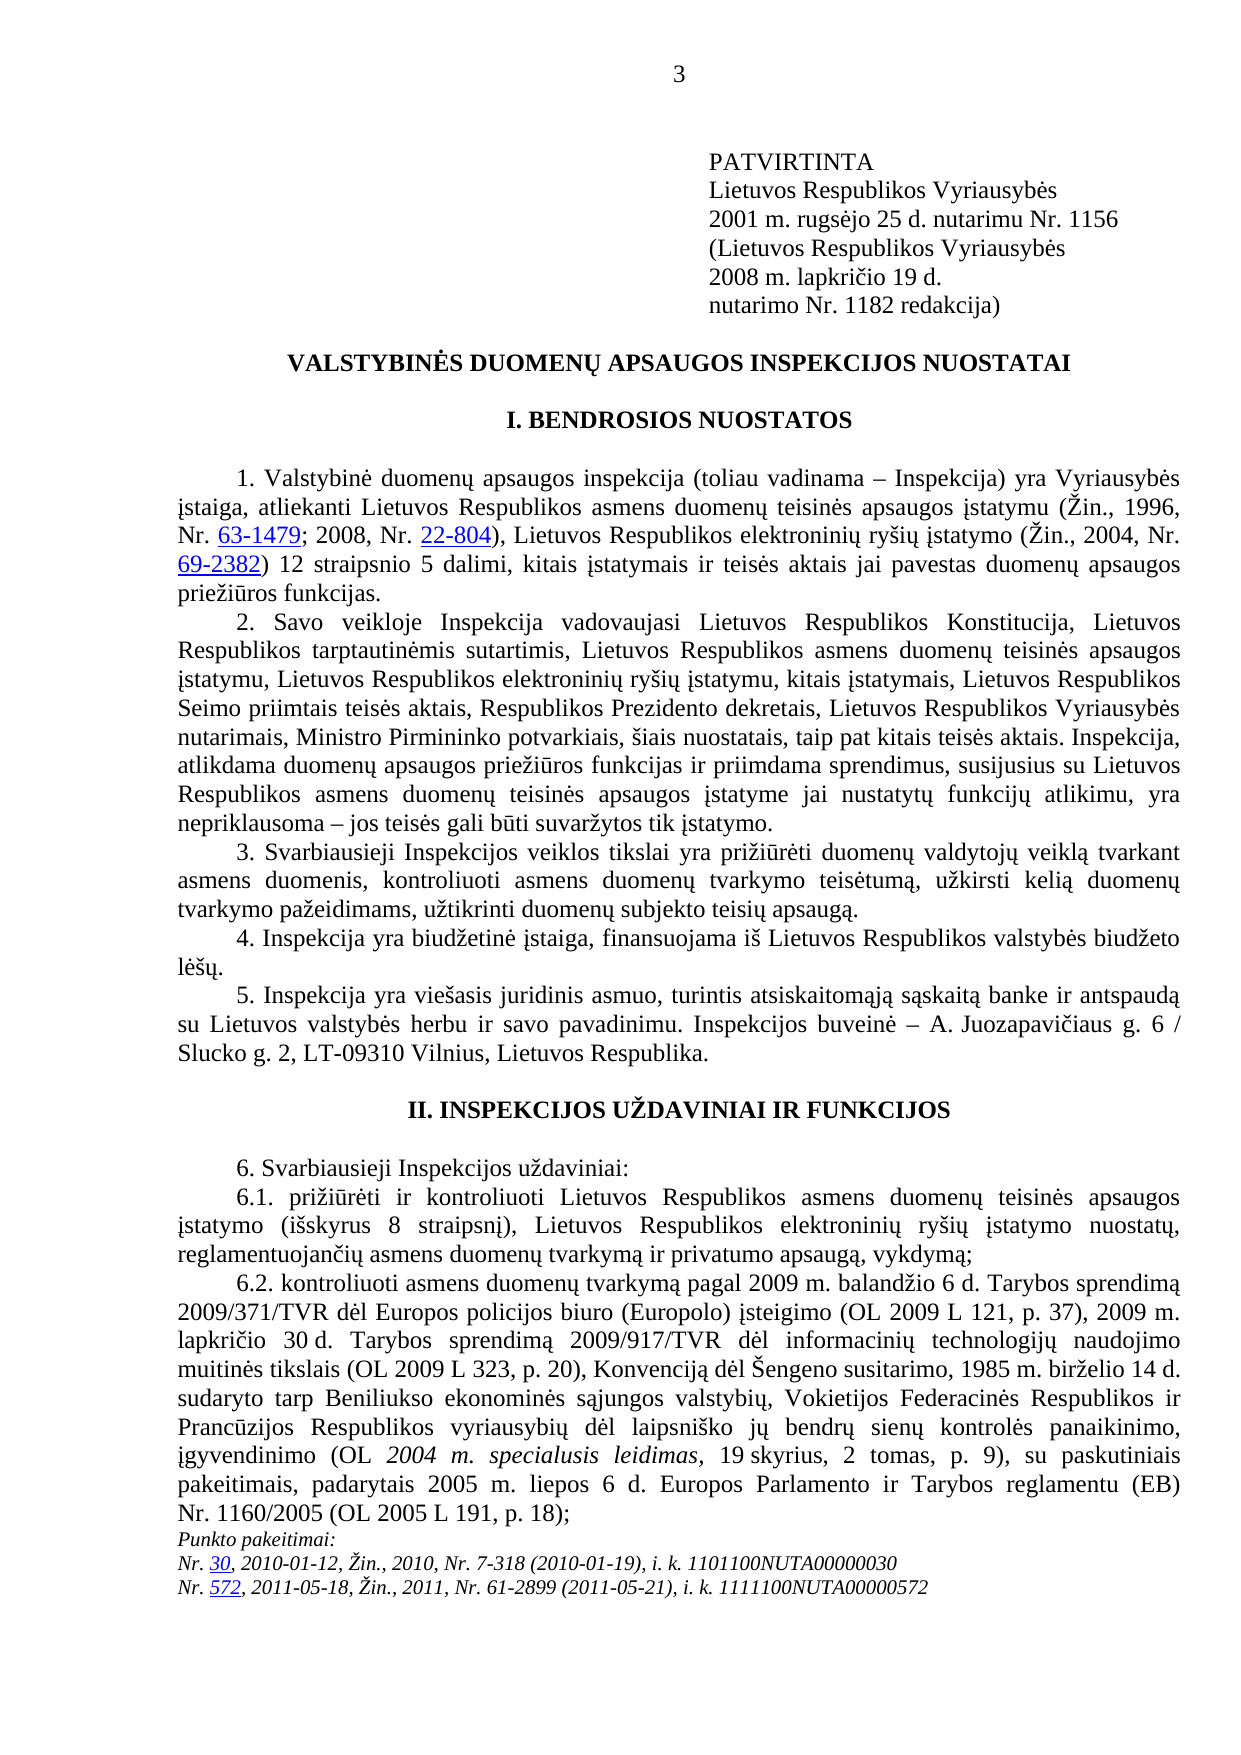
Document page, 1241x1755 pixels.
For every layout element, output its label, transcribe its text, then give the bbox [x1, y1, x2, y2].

text 6.1. prižiūrėti ir kontroliuoti Lietuvos Respublikos asmens duomenų teisinės apsaugos įstatymo (išskyrus 8 straipsnį), Lietuvos Respublikos elektroninių ryšių įstatymo nuostatų, reglamentuojančių asmens duomenų tvarkymą ir privatumo apsaugą, vykdymą; [177, 1182, 1181, 1268]
text 3. Svarbiausieji Inspekcijos veiklos tikslai yra prižiūrėti duomenų valdytojų veiklą tvarkant asmens duomenis, kontroliuoti asmens duomenų tvarkymo teisėtumą, užkirsti kelią duomenų tvarkymo pažeidimams, užtikrinti duomenų subjekto teisių apsaugą. [177, 837, 1181, 923]
text 4. Inspekcija yra biudžetinė įstaiga, finansuojama iš Lietuvos Respublikos valstybės biudžeto lėšų. [177, 923, 1181, 981]
text nutarimo Nr. 1182 redakcija) [177, 291, 1181, 319]
text 2001 m. rugsėjo 25 d. nutarimu Nr. 1156 [177, 204, 1181, 233]
text 1. Valstybinė duomenų apsaugos inspekcija (toliau vadinama – Inspekcija) yra Vyriausybės įstaiga, atliekanti Lietuvos Respublikos asmens duomenų teisinės apsaugos įstatymu (Žin., 1996, Nr. 63-1479; 2008, Nr. 22-804), Lietuvos Respublikos elektroninių ryšių įstatymo (Žin., 2004, Nr. 69-2382) 12 straipsnio 5 dalimi, kitais įstatymais ir teisės aktais jai pavestas duomenų apsaugos priežiūros funkcijas. [177, 463, 1181, 607]
text (Lietuvos Respublikos Vyriausybės [177, 233, 1181, 262]
text Nr. 572, 2011-05-18, Žin., 2011, Nr. 61-2899 (2011-05-21), i. k. 1111100NUTA00000572 [177, 1575, 1181, 1599]
text Lietuvos Respublikos Vyriausybės [177, 176, 1181, 204]
text 6. Svarbiausieji Inspekcijos uždaviniai: [177, 1153, 1181, 1182]
text 5. Inspekcija yra viešasis juridinis asmuo, turintis atsiskaitomąją sąskaitą banke ir antspaudą su Lietuvos valstybės herbu ir savo pavadinimu. Inspekcijos buveinė – A. Juozapavičiaus g. 6 / Slucko g. 2, LT-09310 Vilnius, Lietuvos Respublika. [177, 981, 1181, 1067]
text 6.2. kontroliuoti asmens duomenų tvarkymą pagal 2009 m. balandžio 6 d. Tarybos sprendimą 2009/371/TVR dėl Europos policijos biuro (Europolo) įsteigimo (OL 2009 L 121, p. 37), 2009 m. lapkričio 30 d. Tarybos sprendimą 2009/917/TVR dėl informacinių technologijų naudojimo muitinės tikslais (OL 2009 L 323, p. 20), Konvenciją dėl Šengeno susitarimo, 1985 m. birželio 14 d. sudaryto tarp Beniliukso ekonominės sąjungos valstybių, Vokietijos Federacinės Respublikos ir Prancūzijos Respublikos vyriausybių dėl laipsniško jų bendrų sienų kontrolės panaikinimo, įgyvendinimo (OL 2004 m. specialusis leidimas, 19 skyrius, 2 tomas, p. 9), su paskutiniais pakeitimais, padarytais 2005 m. liepos 6 d. Europos Parlamento ir Tarybos reglamentu (EB) Nr. 1160/2005 (OL 2005 L 191, p. 18); [177, 1268, 1181, 1527]
text Patvirtinta [177, 147, 1181, 176]
text Punkto pakeitimai: [177, 1527, 1181, 1551]
text I. BENDROSIOS NUOSTATOS [177, 406, 1181, 434]
text II. INSPEKCIJOS UŽDAVINIAI IR FUNKCIJOS [177, 1096, 1181, 1124]
text 2. Savo veikloje Inspekcija vadovaujasi Lietuvos Respublikos Konstitucija, Lietuvos Respublikos tarptautinėmis sutartimis, Lietuvos Respublikos asmens duomenų teisinės apsaugos įstatymu, Lietuvos Respublikos elektroninių ryšių įstatymu, kitais įstatymais, Lietuvos Respublikos Seimo priimtais teisės aktais, Respublikos Prezidento dekretais, Lietuvos Respublikos Vyriausybės nutarimais, Ministro Pirmininko potvarkiais, šiais nuostatais, taip pat kitais teisės aktais. Inspekcija, atlikdama duomenų apsaugos priežiūros funkcijas ir priimdama sprendimus, susijusius su Lietuvos Respublikos asmens duomenų teisinės apsaugos įstatyme jai nustatytų funkcijų atlikimu, yra nepriklausoma – jos teisės gali būti suvaržytos tik įstatymo. [177, 607, 1181, 837]
text VALSTYBINĖS DUOMENŲ APSAUGOS INSPEKCIJOS NUOSTATAI [177, 348, 1181, 377]
text 2008 m. lapkričio 19 d. [177, 262, 1181, 291]
text Nr. 30, 2010-01-12, Žin., 2010, Nr. 7-318 (2010-01-19), i. k. 1101100NUTA00000030 [177, 1551, 1181, 1575]
